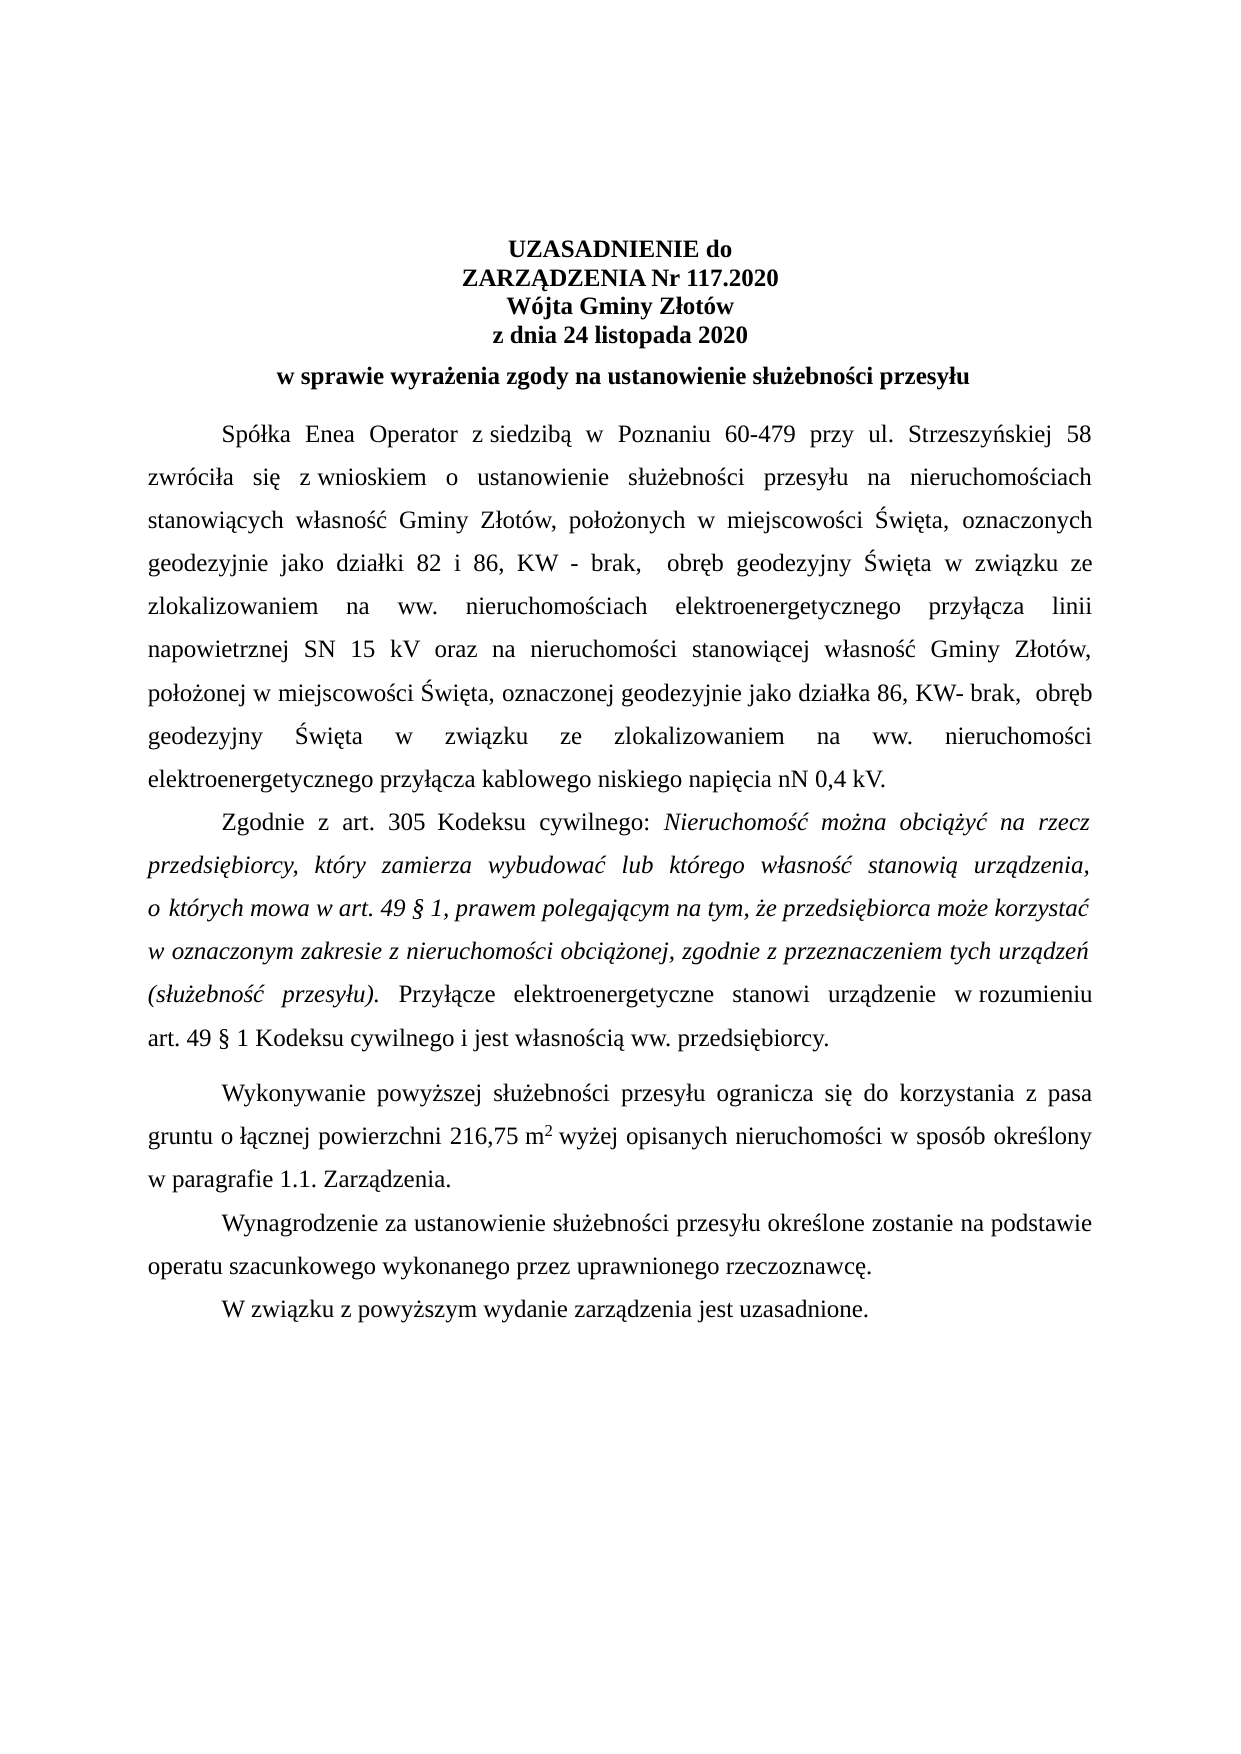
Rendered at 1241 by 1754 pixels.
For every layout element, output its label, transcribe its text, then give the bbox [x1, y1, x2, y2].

text Zgodnie z art. 305 Kodeksu cywilnego: Nieruchomość można obciążyć na rzecz przedsiębiorcy, który zamierza wybudować lub którego własność stanowią urządzenia, o których mowa w art. 49 § 1, prawem polegającym na tym, że przedsiębiorca może korzystać w oznaczonym zakresie z nieruchomości obciążonej, zgodnie z przeznaczeniem tych urządzeń (służebność przesyłu). Przyłącze elektroenergetyczne stanowi urządzenie w rozumieniu art. 49 § 1 Kodeksu cywilnego i jest własnością ww. przedsiębiorcy. [148, 807, 1093, 1051]
text Wójta Gminy Złotów [148, 291, 1093, 320]
text Spółka Enea Operator z siedzibą w Poznaniu 60-479 przy ul. Strzeszyńskiej 58 zwróciła się z wnioskiem o ustanowienie służebności przesyłu na nieruchomościach stanowiących własność Gminy Złotów, położonych w miejscowości Święta, oznaczonych geodezyjnie jako działki 82 i 86, KW - brak, obręb geodezyjny Święta w związku ze zlokalizowaniem na ww. nieruchomościach elektroenergetycznego przyłącza linii napowietrznej SN 15 kV oraz na nieruchomości stanowiącej własność Gminy Złotów, położonej w miejscowości Święta, oznaczonej geodezyjnie jako działka 86, KW- brak, obręb geodezyjny Święta w związku ze zlokalizowaniem na ww. nieruchomości elektroenergetycznego przyłącza kablowego niskiego napięcia nN 0,4 kV. [148, 419, 1093, 793]
text z dnia 24 listopada 2020 [148, 320, 1093, 349]
text Wynagrodzenie za ustanowienie służebności przesyłu określone zostanie na podstawie operatu szacunkowego wykonanego przez uprawnionego rzeczoznawcę. [148, 1208, 1093, 1279]
text UZASADNIENIE do [148, 234, 1093, 263]
text Wykonywanie powyższej służebności przesyłu ogranicza się do korzystania z pasa gruntu o łącznej powierzchni 216,75 m2 wyżej opisanych nieruchomości w sposób określony w paragrafie 1.1. Zarządzenia. [148, 1078, 1093, 1193]
text ZARZĄDZENIA Nr 117.2020 [148, 263, 1093, 291]
text W związku z powyższym wydanie zarządzenia jest uzasadnione. [148, 1294, 1093, 1323]
text w sprawie wyrażenia zgody na ustanowienie służebności przesyłu [148, 361, 1093, 390]
